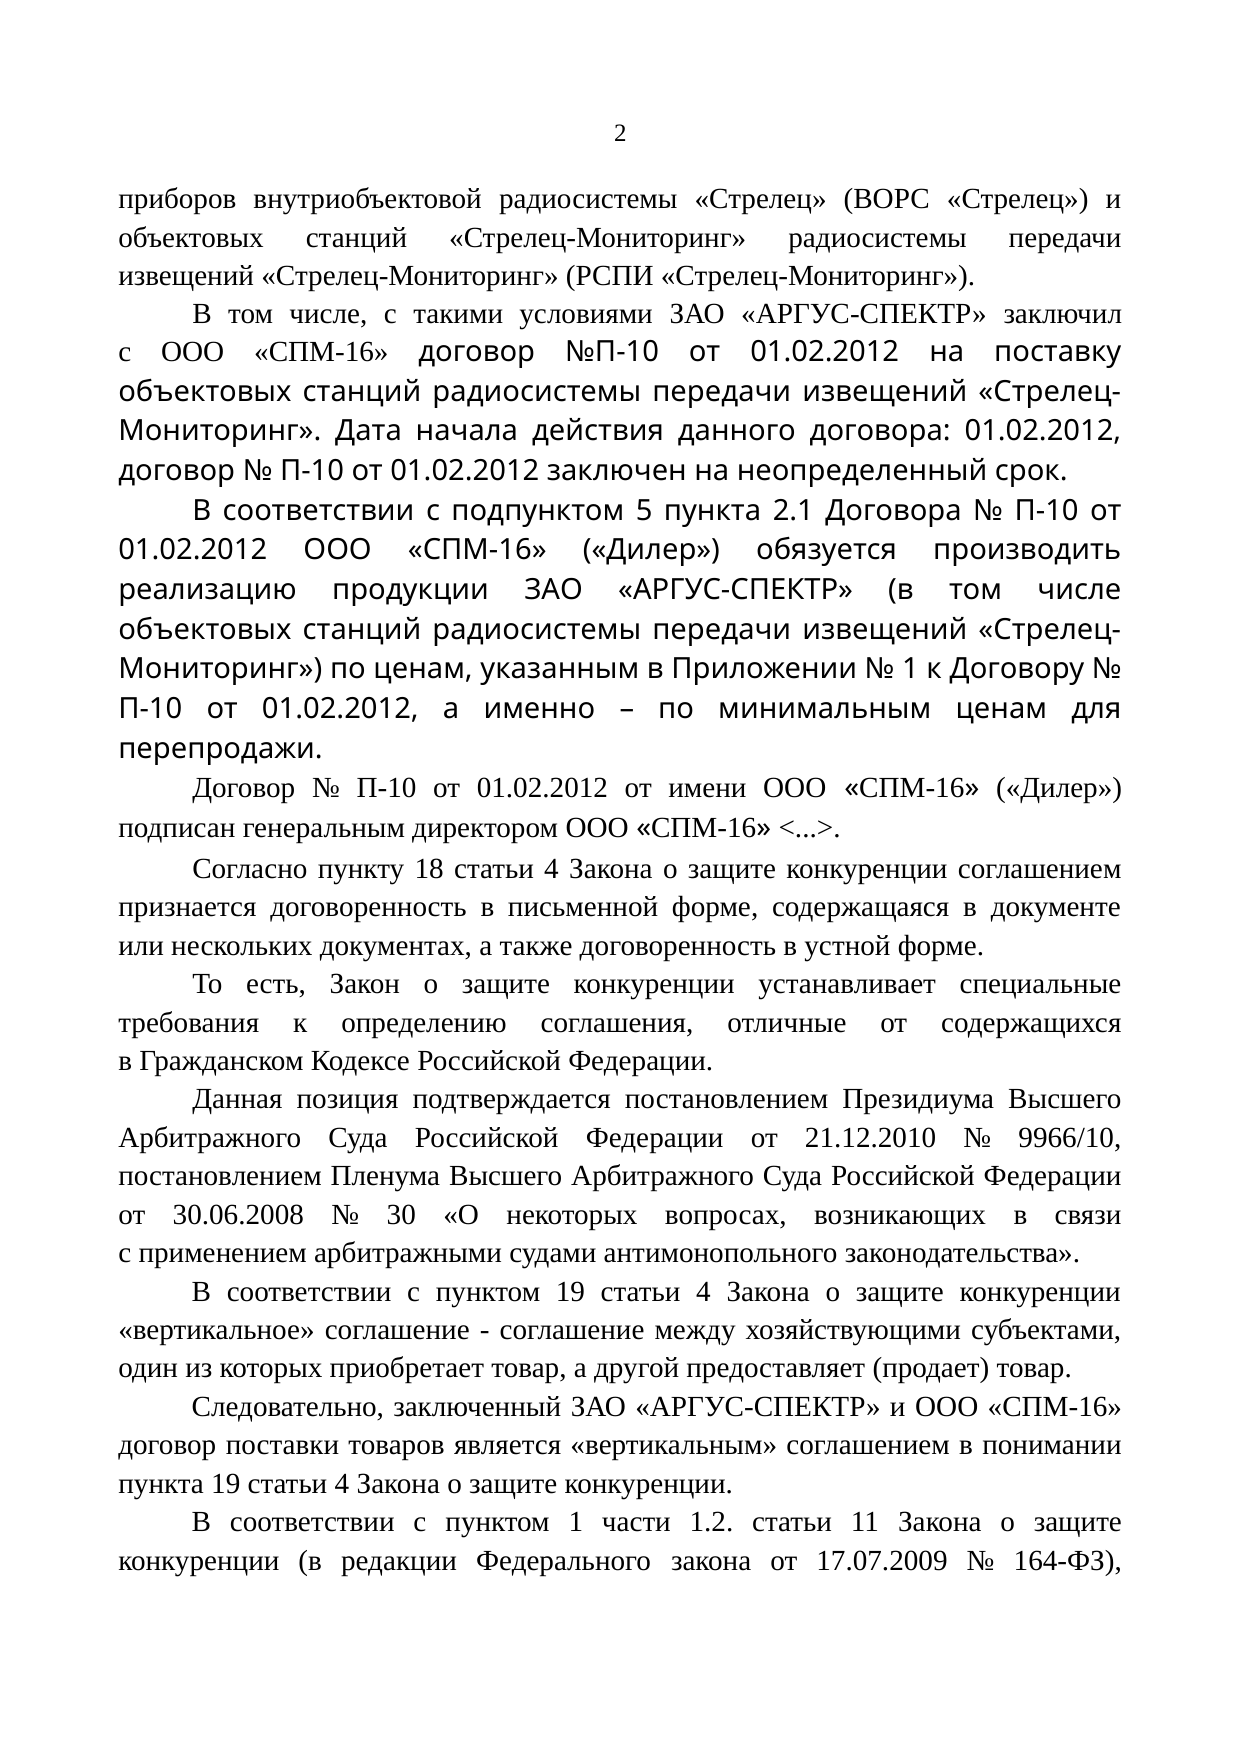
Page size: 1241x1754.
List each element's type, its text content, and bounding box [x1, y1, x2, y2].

text В соответствии с пунктом 1 части 1.2. статьи 11 Закона о защите конкуренции (в редакции Федерального закона от 17.07.2009 № 164-ФЗ), [118, 1499, 1122, 1576]
text В том числе, с такими условиями ЗАО «АРГУС-СПЕКТР» заключил с ООО «СПМ-16» договор №П-10 от 01.02.2012 на поставку объектовых станций радиосистемы передачи извещений «Стрелец-Мониторинг». Дата начала действия данного договора: 01.02.2012, договор № П-10 от 01.02.2012 заключен на неопределенный срок. [118, 292, 1122, 489]
text Следовательно, заключенный ЗАО «АРГУС-СПЕКТР» и ООО «СПМ-16» договор поставки товаров является «вертикальным» соглашением в понимании пункта 19 статьи 4 Закона о защите конкуренции. [118, 1384, 1122, 1499]
text Согласно пункту 18 статьи 4 Закона о защите конкуренции соглашением признается договоренность в письменной форме, содержащаяся в документе или нескольких документах, а также договоренность в устной форме. [118, 846, 1122, 961]
text То есть, Закон о защите конкуренции устанавливает специальные требования к определению соглашения, отличные от содержащихся в Гражданском Кодексе Российской Федерации. [118, 961, 1122, 1077]
text В соответствии с подпунктом 5 пункта 2.1 Договора № П-10 от 01.02.2012 ООО «СПМ-16» («Дилер») обязуется производить реализацию продукции ЗАО «АРГУС-СПЕКТР» (в том числе объектовых станций радиосистемы передачи извещений «Стрелец-Мониторинг») по ценам, указанным в Приложении № 1 к Договору № П-10 от 01.02.2012, а именно – по минимальным ценам для перепродажи. [118, 489, 1122, 767]
text приборов внутриобъектовой радиосистемы «Стрелец» (ВОРС «Стрелец») и объектовых станций «Стрелец-Мониторинг» радиосистемы передачи извещений «Стрелец-Мониторинг» (РСПИ «Стрелец-Мониторинг»). [118, 176, 1122, 292]
text Договор № П-10 от 01.02.2012 от имени ООО «СПМ-16» («Дилер») подписан генеральным директором ООО «СПМ-16» <...>. [118, 767, 1122, 846]
text Данная позиция подтверждается постановлением Президиума Высшего Арбитражного Суда Российской Федерации от 21.12.2010 № 9966/10, постановлением Пленума Высшего Арбитражного Суда Российской Федерации от 30.06.2008 № 30 «О некоторых вопросах, возникающих в связи с применением арбитражными судами антимонопольного законодательства». [118, 1077, 1122, 1269]
text В соответствии с пунктом 19 статьи 4 Закона о защите конкуренции «вертикальное» соглашение - соглашение между хозяйствующими субъектами, один из которых приобретает товар, а другой предоставляет (продает) товар. [118, 1269, 1122, 1384]
